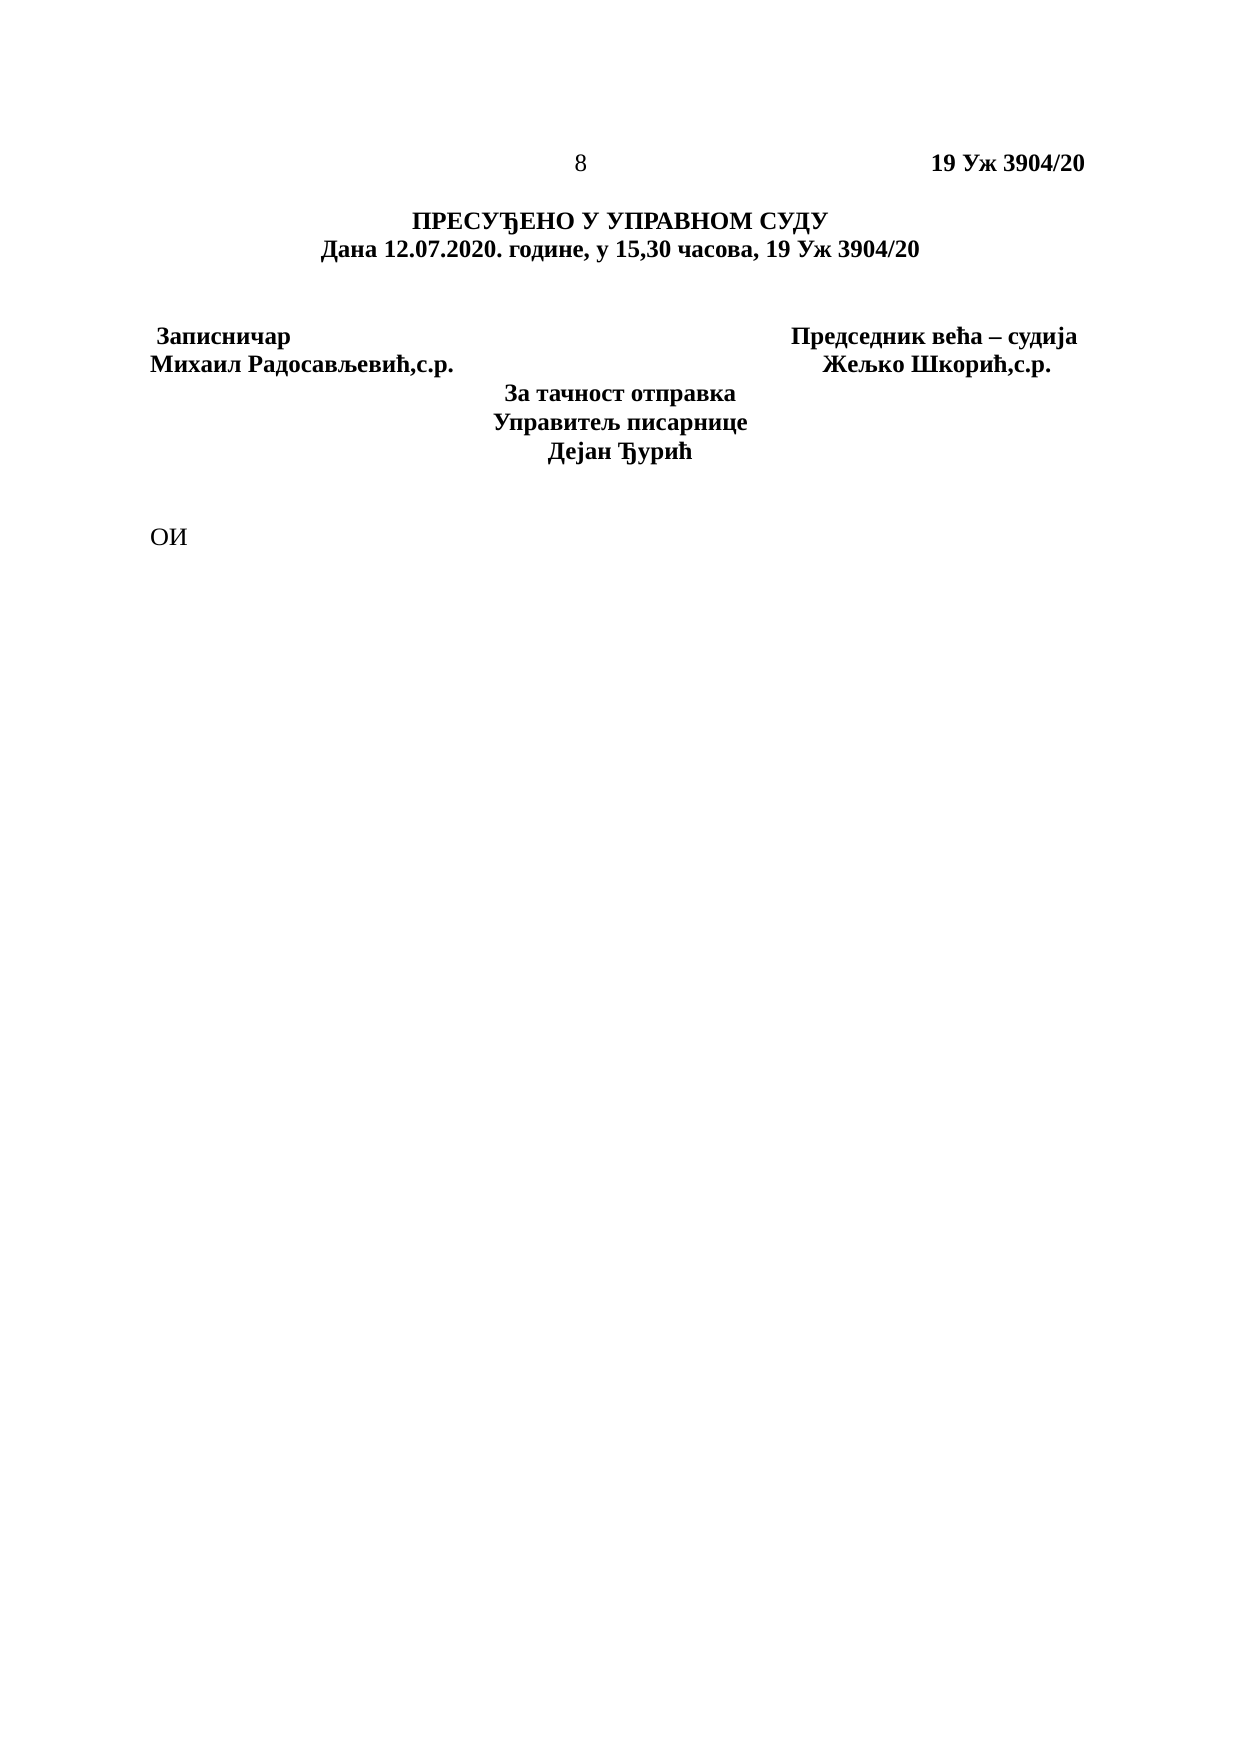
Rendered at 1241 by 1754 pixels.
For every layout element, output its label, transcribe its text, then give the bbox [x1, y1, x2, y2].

text За тачност отправка [150, 378, 1090, 407]
text Михаил Радосављевић,с.р. Жељко Шкорић,с.р. [150, 349, 1090, 378]
text Управитељ писарнице [150, 407, 1090, 436]
text ПРЕСУЂЕНО У УПРАВНОМ СУДУ [150, 206, 1090, 234]
text ОИ [150, 522, 1090, 551]
text Дејан Ђурић [150, 436, 1090, 464]
text Записничар Председник већа – судија [150, 321, 1090, 349]
text Дана 12.07.2020. године, у 15,30 часова, 19 Уж 3904/20 [150, 234, 1090, 263]
